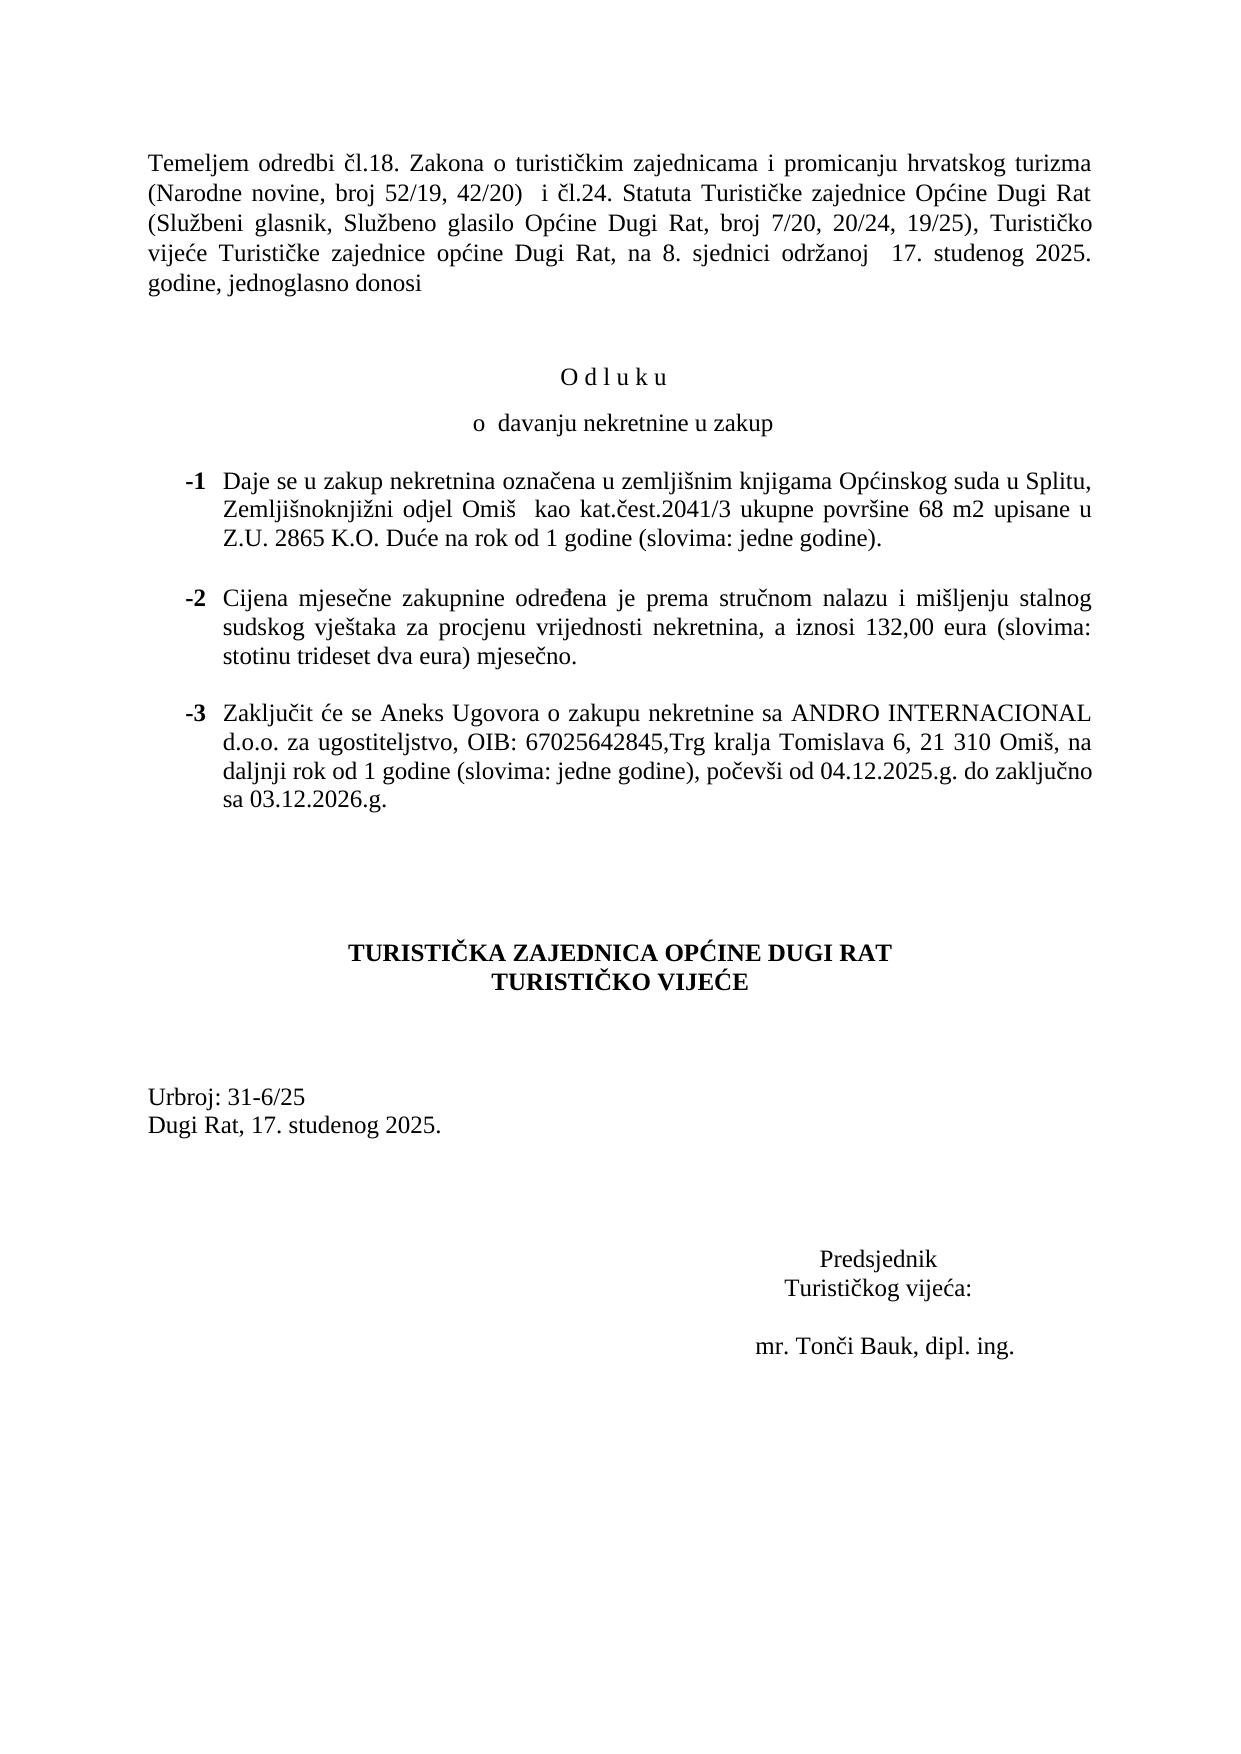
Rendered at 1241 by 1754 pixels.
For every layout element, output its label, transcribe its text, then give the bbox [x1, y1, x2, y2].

text O d l u k u [148, 362, 1093, 390]
text Urbroj: 31-6/25 [148, 1082, 1093, 1110]
text Predsjednik [148, 1240, 1093, 1273]
list Daje se u zakup nekretnina označena u zemljišnim knjigama Općinskog suda u Splitu, Zemljišnoknjižni odjel Omiš kao kat.čest.2041/3 ukupne površine 68 m2 upisane u Z.U. 2865 K.O. Duće na rok od 1 godine (slovima: jedne godine). [185, 466, 1093, 552]
text TURISTIČKA ZAJEDNICA OPĆINE DUGI RAT [148, 938, 1093, 967]
text Turističkog vijeća: [148, 1273, 1093, 1302]
text mr. Tonči Bauk, dipl. ing. [148, 1331, 1093, 1359]
list Cijena mjesečne zakupnine određena je prema stručnom nalazu i mišljenju stalnog sudskog vještaka za procjenu vrijednosti nekretnina, a iznosi 132,00 eura (slovima: stotinu trideset dva eura) mjesečno. [185, 583, 1093, 669]
list Zaključit će se Aneks Ugovora o zakupu nekretnine sa ANDRO INTERNACIONAL d.o.o. za ugostiteljstvo, OIB: 67025642845,Trg kralja Tomislava 6, 21 310 Omiš, na daljnji rok od 1 godine (slovima: jedne godine), počevši od 04.12.2025.g. do zaključno sa 03.12.2026.g. [185, 698, 1093, 813]
text Dugi Rat, 17. studenog 2025. [148, 1110, 1093, 1139]
text TURISTIČKO VIJEĆE [148, 967, 1093, 995]
text Temeljem odredbi čl.18. Zakona o turističkim zajednicama i promicanju hrvatskog turizma (Narodne novine, broj 52/19, 42/20) i čl.24. Statuta Turističke zajednice Općine Dugi Rat (Službeni glasnik, Službeno glasilo Općine Dugi Rat, broj 7/20, 20/24, 19/25), Turističko vijeće Turističke zajednice općine Dugi Rat, na 8. sjednici održanoj 17. studenog 2025. godine, jednoglasno donosi [148, 148, 1093, 297]
subtitle o davanju nekretnine u zakup [148, 408, 1019, 437]
